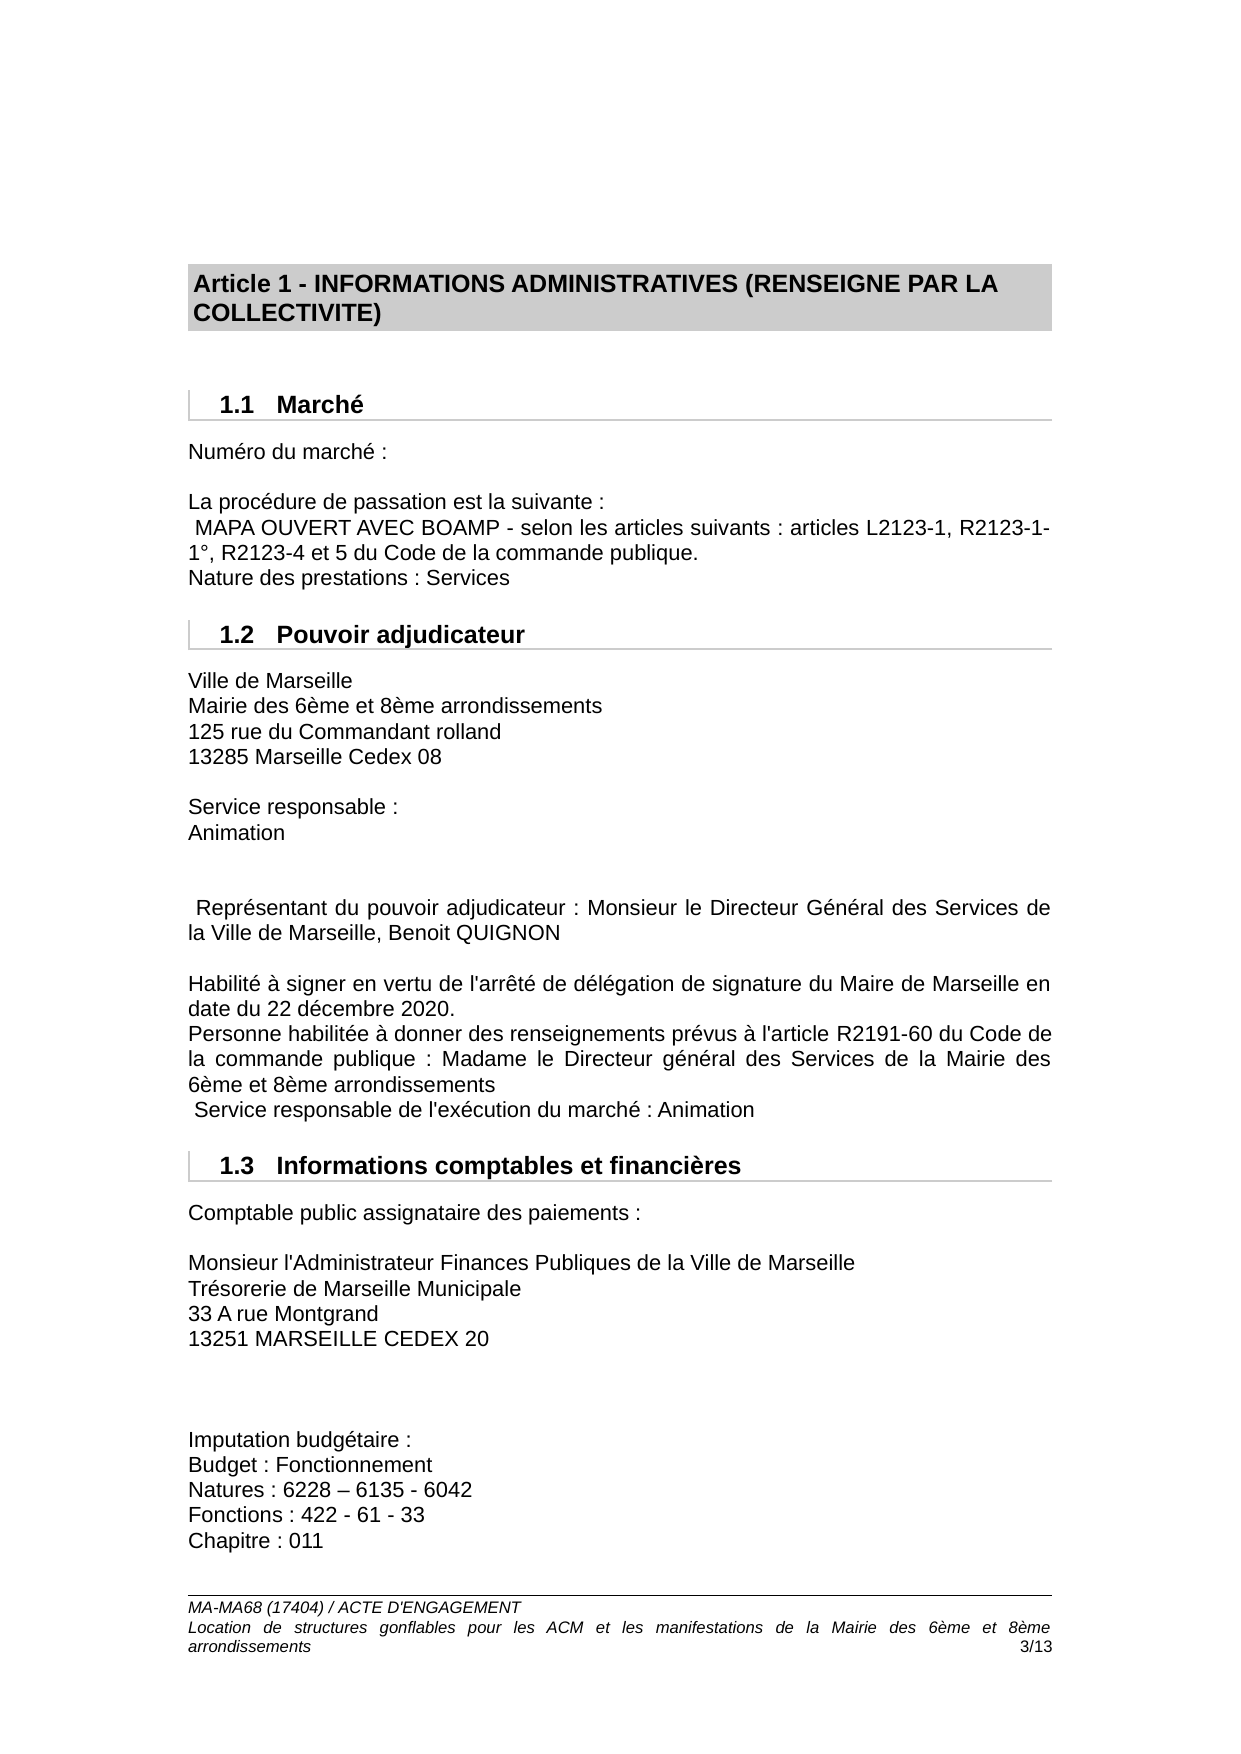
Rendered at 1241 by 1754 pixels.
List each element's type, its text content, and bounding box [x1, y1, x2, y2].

text Mairie des 6ème et 8ème arrondissements [188, 693, 1052, 718]
text 13251 MARSEILLE CEDEX 20 [188, 1326, 1052, 1351]
text 125 rue du Commandant rolland [188, 718, 1052, 744]
text Représentant du pouvoir adjudicateur : Monsieur le Directeur Général des Services de la Ville de Marseille, Benoit QUIGNON [188, 895, 1052, 945]
text Personne habilitée à donner des renseignements prévus à l'article R2191-60 du Code de la commande publique : Madame le Directeur général des Services de la Mairie des 6ème et 8ème arrondissements [188, 1021, 1052, 1097]
text Service responsable de l'exécution du marché : Animation [188, 1097, 1052, 1122]
text Numéro du marché : [188, 439, 1052, 464]
text La procédure de passation est la suivante : [188, 489, 1052, 514]
text 13285 Marseille Cedex 08 [188, 744, 1052, 769]
text Monsieur l'Administrateur Finances Publiques de la Ville de Marseille [188, 1250, 1052, 1276]
text 33 A rue Montgrand [188, 1301, 1052, 1326]
text Fonctions : 422 - 61 - 33 [188, 1502, 1052, 1528]
text Natures : 6228 – 6135 - 6042 [188, 1477, 1052, 1502]
text Nature des prestations : Services [188, 565, 1052, 590]
text Trésorerie de Marseille Municipale [188, 1276, 1052, 1301]
text MAPA OUVERT AVEC BOAMP - selon les articles suivants : articles L2123-1, R2123-1-1°, R2123-4 et 5 du Code de la commande publique. [188, 514, 1052, 565]
text Ville de Marseille [188, 668, 1052, 693]
text Animation [188, 819, 1052, 844]
text Service responsable : [188, 794, 1052, 819]
text Comptable public assignataire des paiements : [188, 1200, 1052, 1225]
subtitle Informations comptables et financières [190, 1151, 1052, 1180]
text Chapitre : 011 [188, 1528, 1052, 1553]
text Imputation budgétaire : [188, 1427, 1052, 1452]
text Habilité à signer en vertu de l'arrêté de délégation de signature du Maire de Marseille en date du 22 décembre 2020. [188, 971, 1052, 1021]
text Budget : Fonctionnement [188, 1452, 1052, 1477]
subtitle INFORMATIONS ADMINISTRATIVES (RENSEIGNE PAR LA COLLECTIVITE) [190, 266, 1050, 329]
subtitle Pouvoir adjudicateur [188, 619, 1052, 648]
subtitle Marché [190, 390, 1052, 419]
